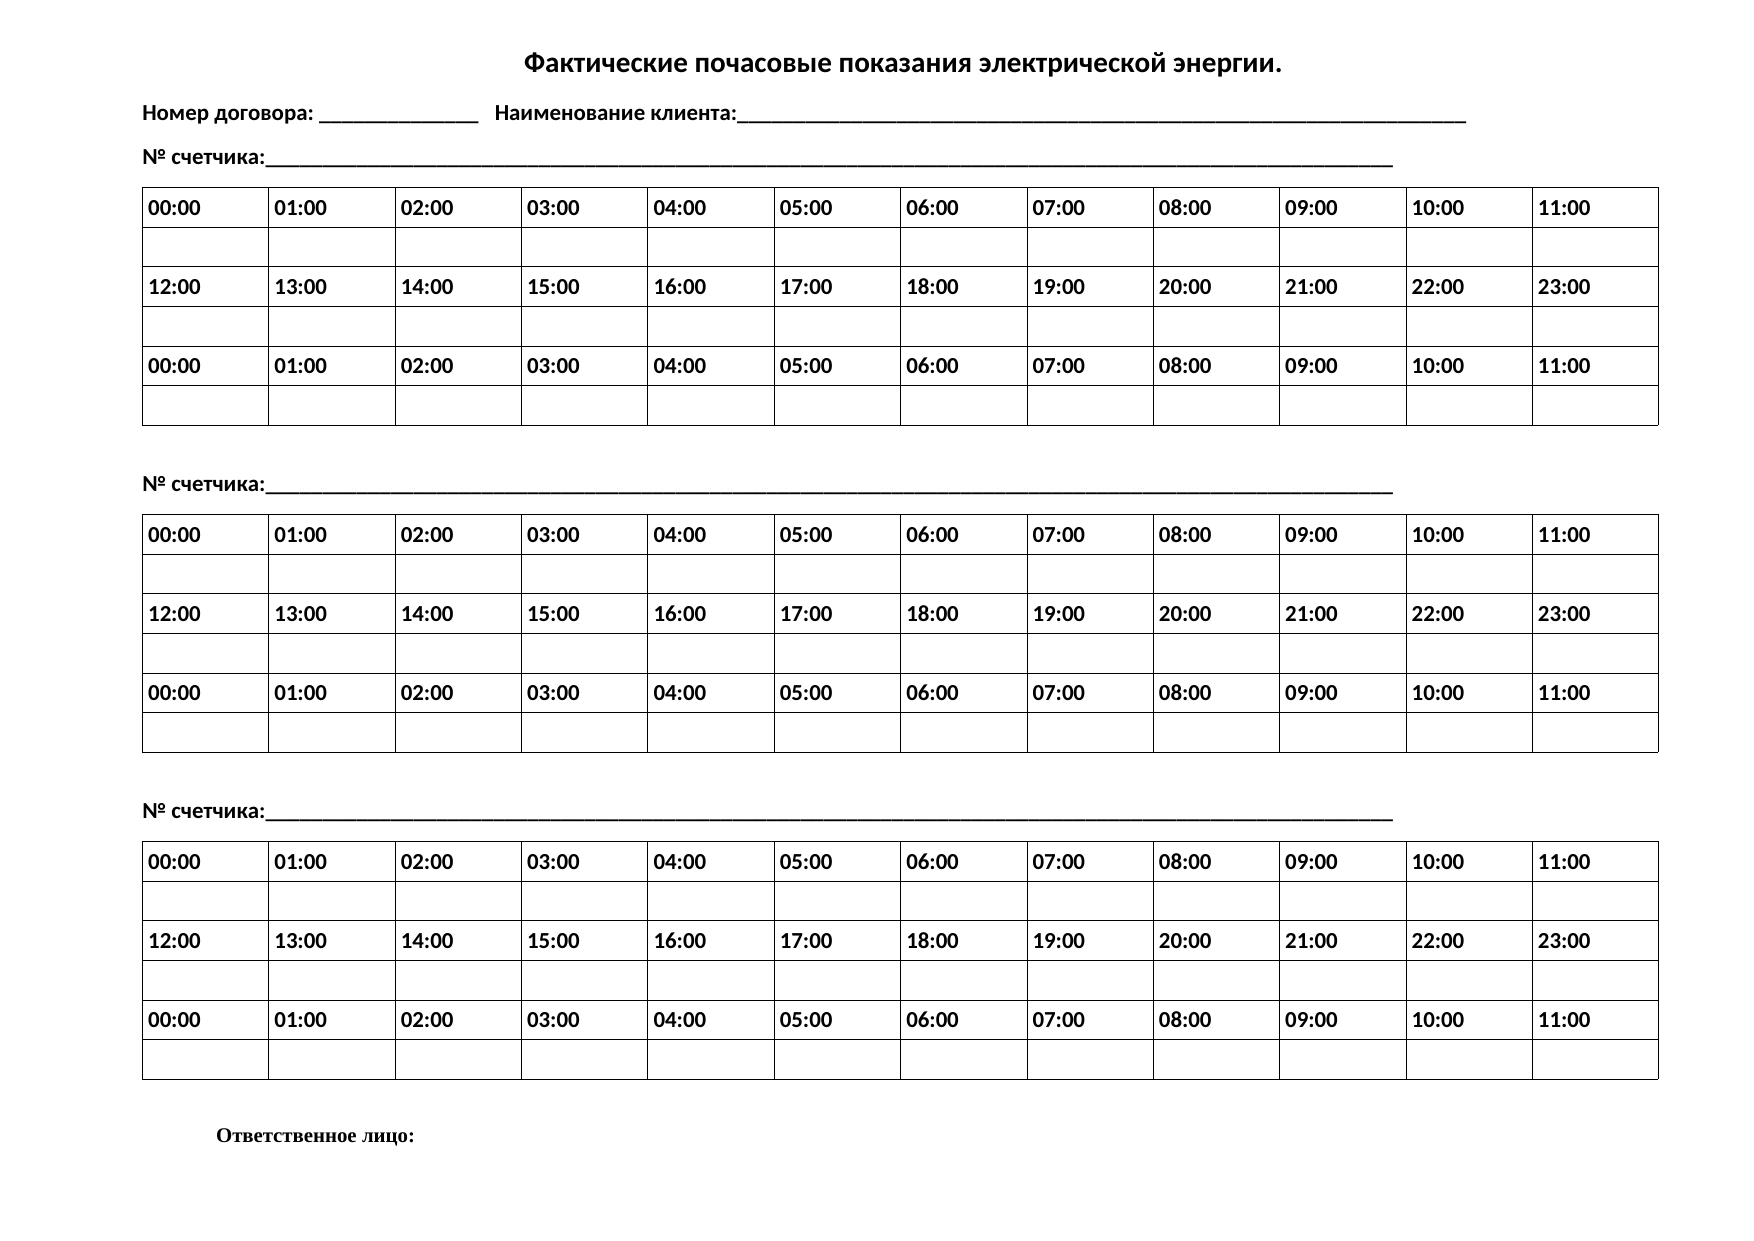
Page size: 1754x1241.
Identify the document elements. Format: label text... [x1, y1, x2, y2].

table_cell 02:00 [396, 674, 521, 712]
table_cell [648, 386, 774, 425]
table_cell 13:00 [269, 594, 395, 633]
table_header 11:00 [1533, 188, 1658, 227]
table_cell [269, 961, 395, 999]
table_cell [901, 555, 1027, 593]
table_cell [269, 386, 395, 425]
table_cell [396, 713, 521, 752]
table_cell [648, 634, 774, 672]
table_cell [901, 1040, 1027, 1079]
table_header 02:00 [396, 515, 521, 554]
text Ответственное лицо: [142, 1123, 1665, 1147]
table_header 01:00 [269, 842, 395, 881]
table_header 01:00 [269, 515, 395, 554]
table_header 04:00 [648, 188, 774, 227]
table_cell 01:00 [269, 347, 395, 385]
table_cell [1407, 961, 1532, 999]
table_cell [648, 307, 774, 346]
table_cell 14:00 [396, 267, 521, 306]
text № счетчика:___________________________________________________________________________________________________ [142, 469, 1665, 497]
table_cell [143, 1040, 268, 1079]
table_cell [1407, 228, 1532, 266]
table_cell [1407, 882, 1532, 920]
table_cell 20:00 [1154, 267, 1279, 306]
table_cell [143, 307, 268, 346]
table_cell 22:00 [1407, 267, 1532, 306]
table_cell [143, 386, 268, 425]
table_header 10:00 [1407, 842, 1532, 881]
table_cell [269, 307, 395, 346]
table_header 03:00 [522, 515, 647, 554]
table_cell [1154, 555, 1279, 593]
table_cell [522, 634, 647, 672]
table_cell 16:00 [648, 921, 774, 960]
table_cell [1533, 713, 1658, 752]
table_cell [1533, 386, 1658, 425]
table_cell [775, 307, 900, 346]
table_cell 13:00 [269, 921, 395, 960]
table_cell [522, 882, 647, 920]
table_cell [1154, 1040, 1279, 1079]
table_cell [1533, 961, 1658, 999]
table_cell 14:00 [396, 594, 521, 633]
table_header 07:00 [1028, 515, 1153, 554]
table_header 07:00 [1028, 188, 1153, 227]
table_header 05:00 [775, 188, 900, 227]
table_cell [775, 882, 900, 920]
table_cell [1154, 882, 1279, 920]
table_cell 21:00 [1280, 921, 1406, 960]
table_cell [901, 228, 1027, 266]
table_cell 22:00 [1407, 594, 1532, 633]
table_cell [1028, 1040, 1153, 1079]
table_cell [1533, 882, 1658, 920]
table_cell 11:00 [1533, 674, 1658, 712]
table_cell 17:00 [775, 594, 900, 633]
table_header 00:00 [143, 515, 268, 554]
table_header 06:00 [901, 188, 1027, 227]
table_cell [1028, 634, 1153, 672]
table_header 09:00 [1280, 842, 1406, 881]
table_cell [775, 634, 900, 672]
table_cell [901, 961, 1027, 999]
table_cell [1028, 228, 1153, 266]
table_cell 20:00 [1154, 594, 1279, 633]
table_cell [1533, 555, 1658, 593]
table_cell 06:00 [901, 347, 1027, 385]
table_cell [1407, 713, 1532, 752]
table_cell [648, 555, 774, 593]
table_cell [1028, 961, 1153, 999]
table_cell 17:00 [775, 267, 900, 306]
table_cell 18:00 [901, 267, 1027, 306]
table_cell [1280, 386, 1406, 425]
table_cell [1154, 228, 1279, 266]
table_cell 04:00 [648, 347, 774, 385]
table_header 03:00 [522, 842, 647, 881]
table_cell 02:00 [396, 1001, 521, 1039]
table_cell 08:00 [1154, 1001, 1279, 1039]
table_cell [1154, 961, 1279, 999]
table_header 07:00 [1028, 842, 1153, 881]
table_cell [648, 228, 774, 266]
table_cell [143, 555, 268, 593]
table_cell [775, 386, 900, 425]
table_header 11:00 [1533, 515, 1658, 554]
table_cell [901, 634, 1027, 672]
table_header 11:00 [1533, 842, 1658, 881]
table_cell 13:00 [269, 267, 395, 306]
table_cell [522, 386, 647, 425]
table_cell [522, 307, 647, 346]
table_cell [1028, 882, 1153, 920]
table_cell [648, 713, 774, 752]
table_cell [1280, 555, 1406, 593]
table_cell [143, 882, 268, 920]
table_cell 19:00 [1028, 921, 1153, 960]
table_cell 17:00 [775, 921, 900, 960]
table_cell 23:00 [1533, 921, 1658, 960]
table_cell [143, 228, 268, 266]
table_header 08:00 [1154, 188, 1279, 227]
table_cell 10:00 [1407, 674, 1532, 712]
table_header 09:00 [1280, 515, 1406, 554]
table_cell [143, 961, 268, 999]
table_cell [396, 386, 521, 425]
table_cell 04:00 [648, 1001, 774, 1039]
table_cell [901, 307, 1027, 346]
table_cell [396, 555, 521, 593]
table_cell [901, 386, 1027, 425]
table_cell [1533, 228, 1658, 266]
table_cell [648, 882, 774, 920]
table_cell 06:00 [901, 1001, 1027, 1039]
table_cell [1407, 634, 1532, 672]
table_cell [522, 228, 647, 266]
table_cell 23:00 [1533, 267, 1658, 306]
table_cell [396, 228, 521, 266]
table_cell [1154, 307, 1279, 346]
table_cell 12:00 [143, 921, 268, 960]
table_cell [775, 961, 900, 999]
table_header 06:00 [901, 515, 1027, 554]
table_cell [143, 713, 268, 752]
table_cell [1280, 882, 1406, 920]
table_cell 14:00 [396, 921, 521, 960]
table_header 01:00 [269, 188, 395, 227]
table_header 05:00 [775, 515, 900, 554]
table_cell 00:00 [143, 347, 268, 385]
table_header 08:00 [1154, 515, 1279, 554]
table_cell 16:00 [648, 267, 774, 306]
table_cell 00:00 [143, 1001, 268, 1039]
table_cell [1533, 307, 1658, 346]
table_cell [1154, 386, 1279, 425]
table_header 03:00 [522, 188, 647, 227]
table_header 04:00 [648, 515, 774, 554]
table_header 00:00 [143, 188, 268, 227]
table_cell 10:00 [1407, 1001, 1532, 1039]
table_cell 18:00 [901, 921, 1027, 960]
table_cell [775, 1040, 900, 1079]
table_cell [1407, 386, 1532, 425]
table_cell 09:00 [1280, 1001, 1406, 1039]
table_cell 09:00 [1280, 347, 1406, 385]
table_cell [901, 713, 1027, 752]
text Номер договора: ______________ Наименование клиента:________________________________________________________________ [142, 98, 1665, 126]
table_header 00:00 [143, 842, 268, 881]
table_cell [648, 1040, 774, 1079]
table_cell 03:00 [522, 1001, 647, 1039]
table_cell [1154, 634, 1279, 672]
table_cell 23:00 [1533, 594, 1658, 633]
text № счетчика:___________________________________________________________________________________________________ [142, 142, 1665, 171]
table_cell 15:00 [522, 594, 647, 633]
table_cell [775, 713, 900, 752]
table_cell 12:00 [143, 594, 268, 633]
table_cell 07:00 [1028, 1001, 1153, 1039]
table_cell [522, 713, 647, 752]
table_cell 21:00 [1280, 594, 1406, 633]
table_cell [1280, 634, 1406, 672]
table_cell 15:00 [522, 921, 647, 960]
table_header 02:00 [396, 188, 521, 227]
table_cell [775, 228, 900, 266]
table_cell [269, 1040, 395, 1079]
table_cell [775, 555, 900, 593]
table_cell 07:00 [1028, 347, 1153, 385]
table_header 10:00 [1407, 188, 1532, 227]
table_cell [1533, 634, 1658, 672]
table_cell [1407, 555, 1532, 593]
table_cell 12:00 [143, 267, 268, 306]
table_cell [269, 634, 395, 672]
table_cell [396, 882, 521, 920]
table_cell 18:00 [901, 594, 1027, 633]
table_cell 09:00 [1280, 674, 1406, 712]
table_cell [1028, 307, 1153, 346]
table_cell [522, 961, 647, 999]
table_cell 19:00 [1028, 594, 1153, 633]
table_cell [648, 961, 774, 999]
table_cell 22:00 [1407, 921, 1532, 960]
table_cell 05:00 [775, 1001, 900, 1039]
table_cell 05:00 [775, 347, 900, 385]
table_cell [396, 961, 521, 999]
table_cell [396, 1040, 521, 1079]
table_cell [1028, 713, 1153, 752]
table_cell 08:00 [1154, 674, 1279, 712]
table_cell 00:00 [143, 674, 268, 712]
table_cell [143, 634, 268, 672]
table_cell 01:00 [269, 1001, 395, 1039]
table_cell 04:00 [648, 674, 774, 712]
text № счетчика:___________________________________________________________________________________________________ [142, 796, 1665, 824]
table_cell 15:00 [522, 267, 647, 306]
table_cell [269, 555, 395, 593]
table_cell 19:00 [1028, 267, 1153, 306]
table_header 04:00 [648, 842, 774, 881]
table_cell [901, 882, 1027, 920]
table_cell [269, 228, 395, 266]
table_cell 11:00 [1533, 1001, 1658, 1039]
table_cell 03:00 [522, 674, 647, 712]
table_header 06:00 [901, 842, 1027, 881]
table_cell 06:00 [901, 674, 1027, 712]
table_cell 10:00 [1407, 347, 1532, 385]
table_cell [522, 1040, 647, 1079]
table_cell [1028, 386, 1153, 425]
table_cell 05:00 [775, 674, 900, 712]
table_cell [396, 307, 521, 346]
table_header 08:00 [1154, 842, 1279, 881]
table_cell 11:00 [1533, 347, 1658, 385]
table_header 05:00 [775, 842, 900, 881]
table_cell [1280, 228, 1406, 266]
table_cell 21:00 [1280, 267, 1406, 306]
table_cell 03:00 [522, 347, 647, 385]
text Фактические почасовые показания электрической энергии. [142, 44, 1665, 80]
table_cell [1154, 713, 1279, 752]
table_cell 01:00 [269, 674, 395, 712]
table_header 09:00 [1280, 188, 1406, 227]
table_cell [269, 882, 395, 920]
table_header 02:00 [396, 842, 521, 881]
table_cell 07:00 [1028, 674, 1153, 712]
table_cell [1280, 961, 1406, 999]
table_cell 02:00 [396, 347, 521, 385]
table_cell [1280, 713, 1406, 752]
table_cell [1407, 307, 1532, 346]
table_cell [269, 713, 395, 752]
table_cell [1280, 307, 1406, 346]
table_cell [1028, 555, 1153, 593]
table_header 10:00 [1407, 515, 1532, 554]
table_cell [1533, 1040, 1658, 1079]
table_cell [522, 555, 647, 593]
table_cell [1407, 1040, 1532, 1079]
table_cell [396, 634, 521, 672]
table_cell 20:00 [1154, 921, 1279, 960]
table_cell 16:00 [648, 594, 774, 633]
table_cell 08:00 [1154, 347, 1279, 385]
table_cell [1280, 1040, 1406, 1079]
